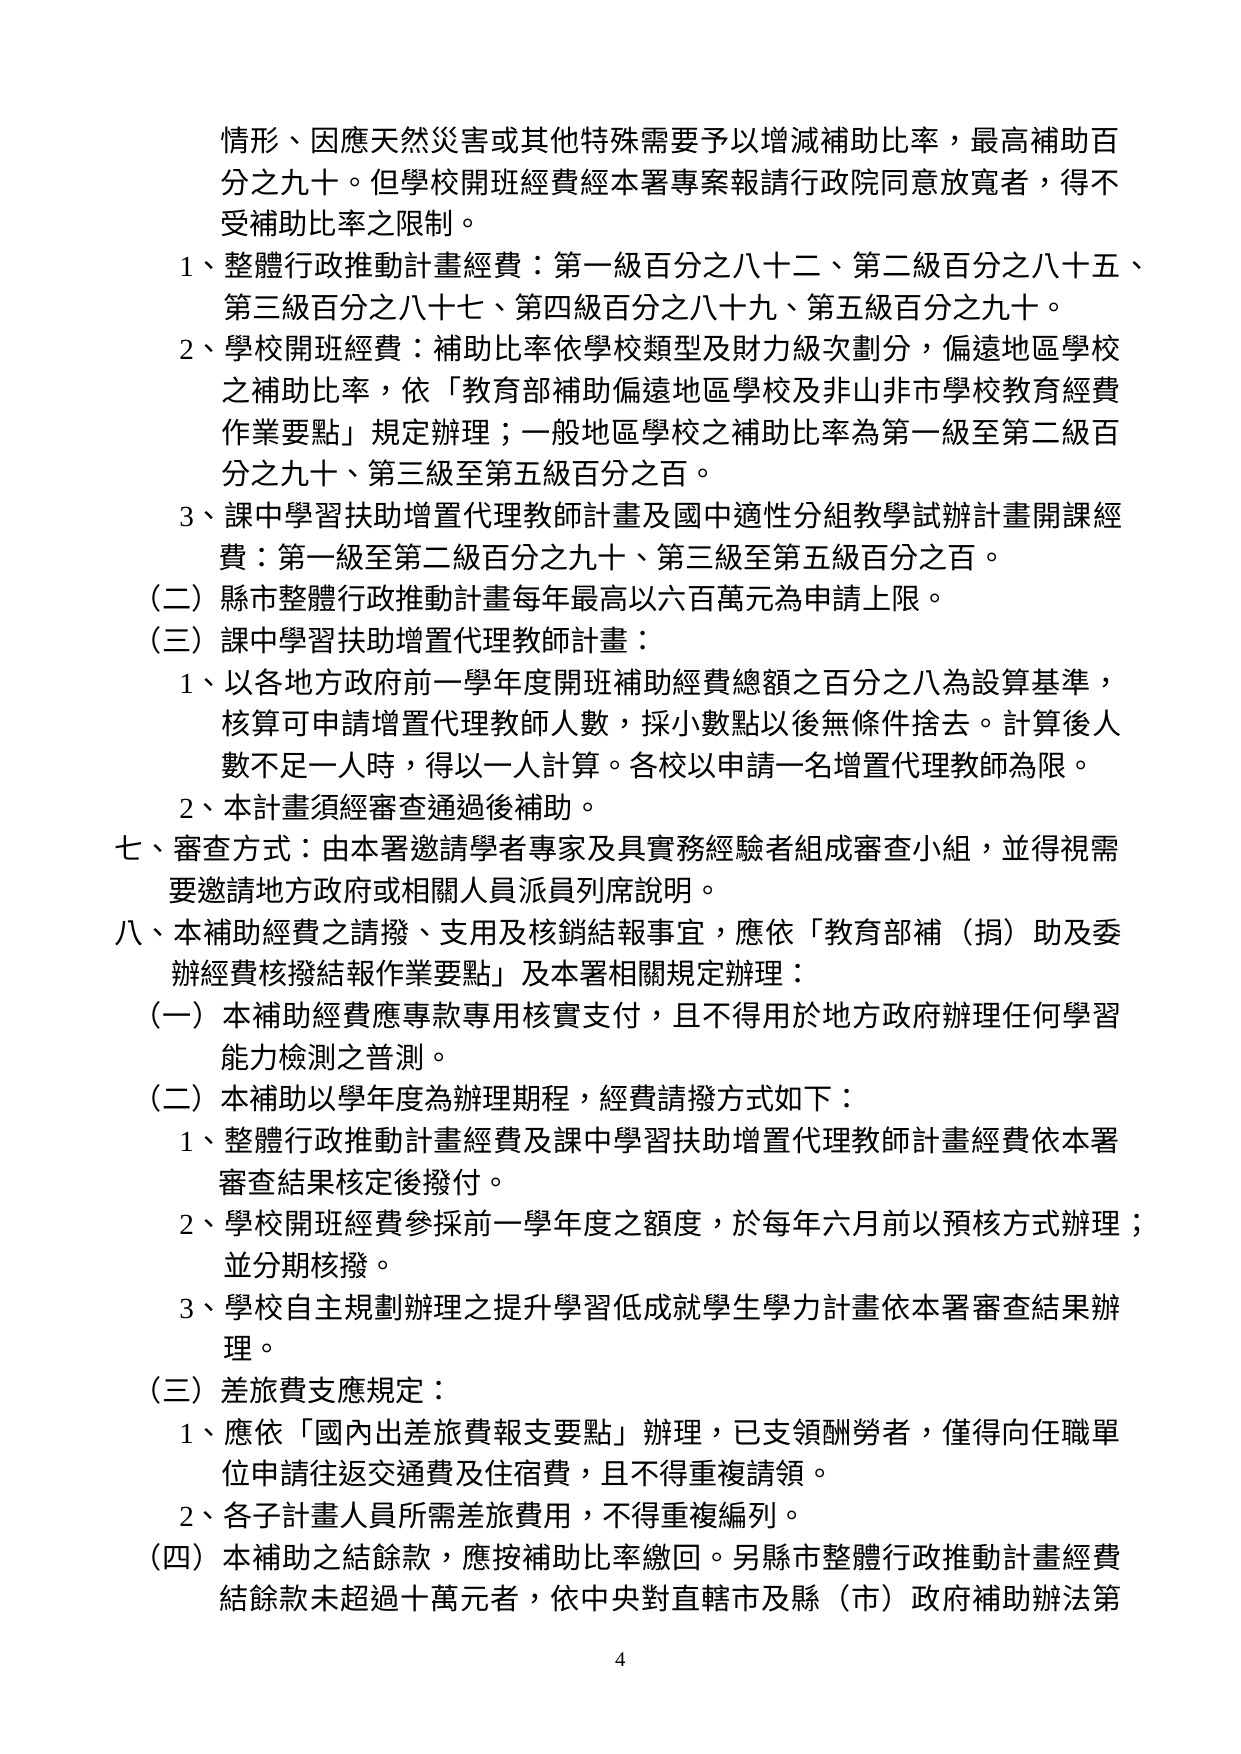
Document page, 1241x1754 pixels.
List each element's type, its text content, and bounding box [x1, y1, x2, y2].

text （二）縣市整體行政推動計畫每年最高以六百萬元為申請上限。 [133, 576, 1122, 618]
text 2、學校開班經費參採前一學年度之額度，於每年六月前以預核方式辦理；並分期核撥。 [179, 1201, 1122, 1285]
text 1、整體行政推動計畫經費：第一級百分之八十二、第二級百分之八十五、第三級百分之八十七、第四級百分之八十九、第五級百分之九十。 [179, 243, 1122, 326]
text （一）本補助經費應專款專用核實支付，且不得用於地方政府辦理任何學習能力檢測之普測。 [133, 993, 1122, 1076]
text 七、審查方式：由本署邀請學者專家及具實務經驗者組成審查小組，並得視需要邀請地方政府或相關人員派員列席說明。 [114, 826, 1122, 910]
text 3、課中學習扶助增置代理教師計畫及國中適性分組教學試辦計畫開課經費：第一級至第二級百分之九十、第三級至第五級百分之百。 [179, 493, 1122, 576]
text 八、本補助經費之請撥、支用及核銷結報事宜，應依「教育部補（捐）助及委辦經費核撥結報作業要點」及本署相關規定辦理： [114, 910, 1122, 993]
text 情形、因應天然災害或其他特殊需要予以增減補助比率，最高補助百分之九十。但學校開班經費經本署專案報請行政院同意放寬者，得不受補助比率之限制。 [133, 118, 1122, 243]
text （三）差旅費支應規定： [133, 1368, 1122, 1410]
text 2、各子計畫人員所需差旅費用，不得重複編列。 [179, 1493, 1122, 1535]
text （二）本補助以學年度為辦理期程，經費請撥方式如下： [133, 1076, 1122, 1118]
text 1、應依「國內出差旅費報支要點」辦理，已支領酬勞者，僅得向任職單位申請往返交通費及住宿費，且不得重複請領。 [179, 1410, 1122, 1493]
text （三）課中學習扶助增置代理教師計畫： [133, 618, 1122, 660]
text 1、以各地方政府前一學年度開班補助經費總額之百分之八為設算基準，核算可申請增置代理教師人數，採小數點以後無條件捨去。計算後人數不足一人時，得以一人計算。各校以申請一名增置代理教師為限。 [179, 660, 1122, 785]
text 1、整體行政推動計畫經費及課中學習扶助增置代理教師計畫經費依本署審查結果核定後撥付。 [179, 1118, 1122, 1201]
text 3、學校自主規劃辦理之提升學習低成就學生學力計畫依本署審查結果辦理。 [179, 1285, 1122, 1368]
text 2、本計畫須經審查通過後補助。 [179, 785, 1122, 826]
text （四）本補助之結餘款，應按補助比率繳回。另縣市整體行政推動計畫經費結餘款未超過十萬元者，依中央對直轄市及縣（市）政府補助辦法第 [133, 1535, 1122, 1618]
text 2、學校開班經費：補助比率依學校類型及財力級次劃分，偏遠地區學校之補助比率，依「教育部補助偏遠地區學校及非山非市學校教育經費作業要點」規定辦理；一般地區學校之補助比率為第一級至第二級百分之九十、第三級至第五級百分之百。 [179, 326, 1122, 493]
